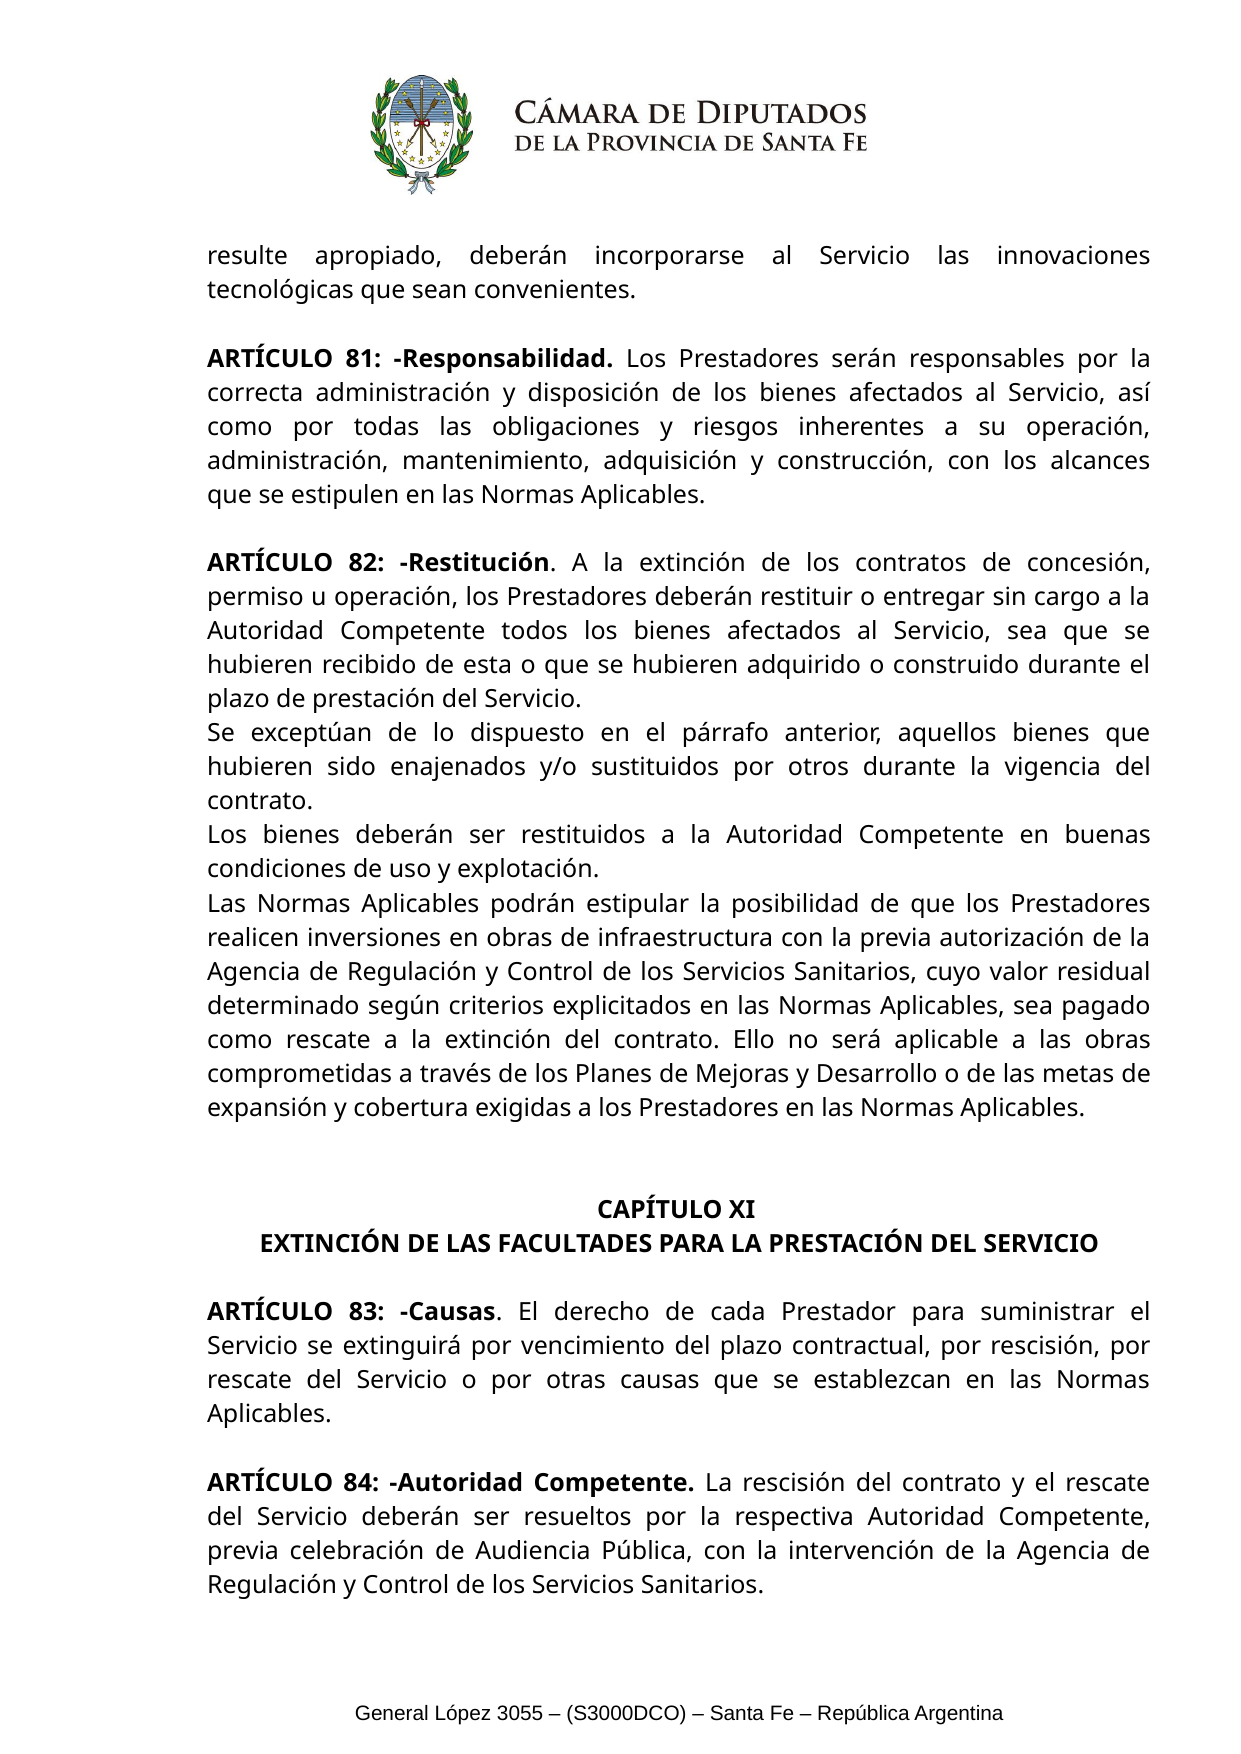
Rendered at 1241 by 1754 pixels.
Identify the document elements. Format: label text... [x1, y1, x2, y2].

text Los bienes deberán ser restituidos a la Autoridad Competente en buenas condiciones de uso y explotación. [207, 817, 1152, 885]
text Se exceptúan de lo dispuesto en el párrafo anterior, aquellos bienes que hubieren sido enajenados y/o sustituidos por otros durante la vigencia del contrato. [207, 715, 1152, 817]
text Las Normas Aplicables podrán estipular la posibilidad de que los Prestadores realicen inversiones en obras de infraestructura con la previa autorización de la Agencia de Regulación y Control de los Servicios Sanitarios, cuyo valor residual determinado según criterios explicitados en las Normas Aplicables, sea pagado como rescate a la extinción del contrato. Ello no será aplicable a las obras comprometidas a través de los Planes de Mejoras y Desarrollo o de las metas de expansión y cobertura exigidas a los Prestadores en las Normas Aplicables. [207, 885, 1152, 1124]
text ARTÍCULO 82: -Restitución. A la extinción de los contratos de concesión, permiso u operación, los Prestadores deberán restituir o entregar sin cargo a la Autoridad Competente todos los bienes afectados al Servicio, sea que se hubieren recibido de esta o que se hubieren adquirido o construido durante el plazo de prestación del Servicio. [207, 544, 1152, 715]
text ARTÍCULO 81: -Responsabilidad. Los Prestadores serán responsables por la correcta administración y disposición de los bienes afectados al Servicio, así como por todas las obligaciones y riesgos inherentes a su operación, administración, mantenimiento, adquisición y construcción, con los alcances que se estipulen en las Normas Aplicables. [207, 340, 1152, 511]
text CAPÍTULO XI [207, 1192, 1152, 1226]
text EXTINCIÓN DE LAS FACULTADES PARA LA PRESTACIÓN DEL SERVICIO [207, 1226, 1152, 1260]
text resulte apropiado, deberán incorporarse al Servicio las innovaciones tecnológicas que sean convenientes. [207, 238, 1152, 306]
text ARTÍCULO 84: -Autoridad Competente. La rescisión del contrato y el rescate del Servicio deberán ser resueltos por la respectiva Autoridad Competente, previa celebración de Audiencia Pública, con la intervención de la Agencia de Regulación y Control de los Servicios Sanitarios. [207, 1464, 1152, 1601]
picture [370, 75, 867, 199]
text ARTÍCULO 83: -Causas. El derecho de cada Prestador para suministrar el Servicio se extinguirá por vencimiento del plazo contractual, por rescisión, por rescate del Servicio o por otras causas que se establezcan en las Normas Aplicables. [207, 1294, 1152, 1430]
